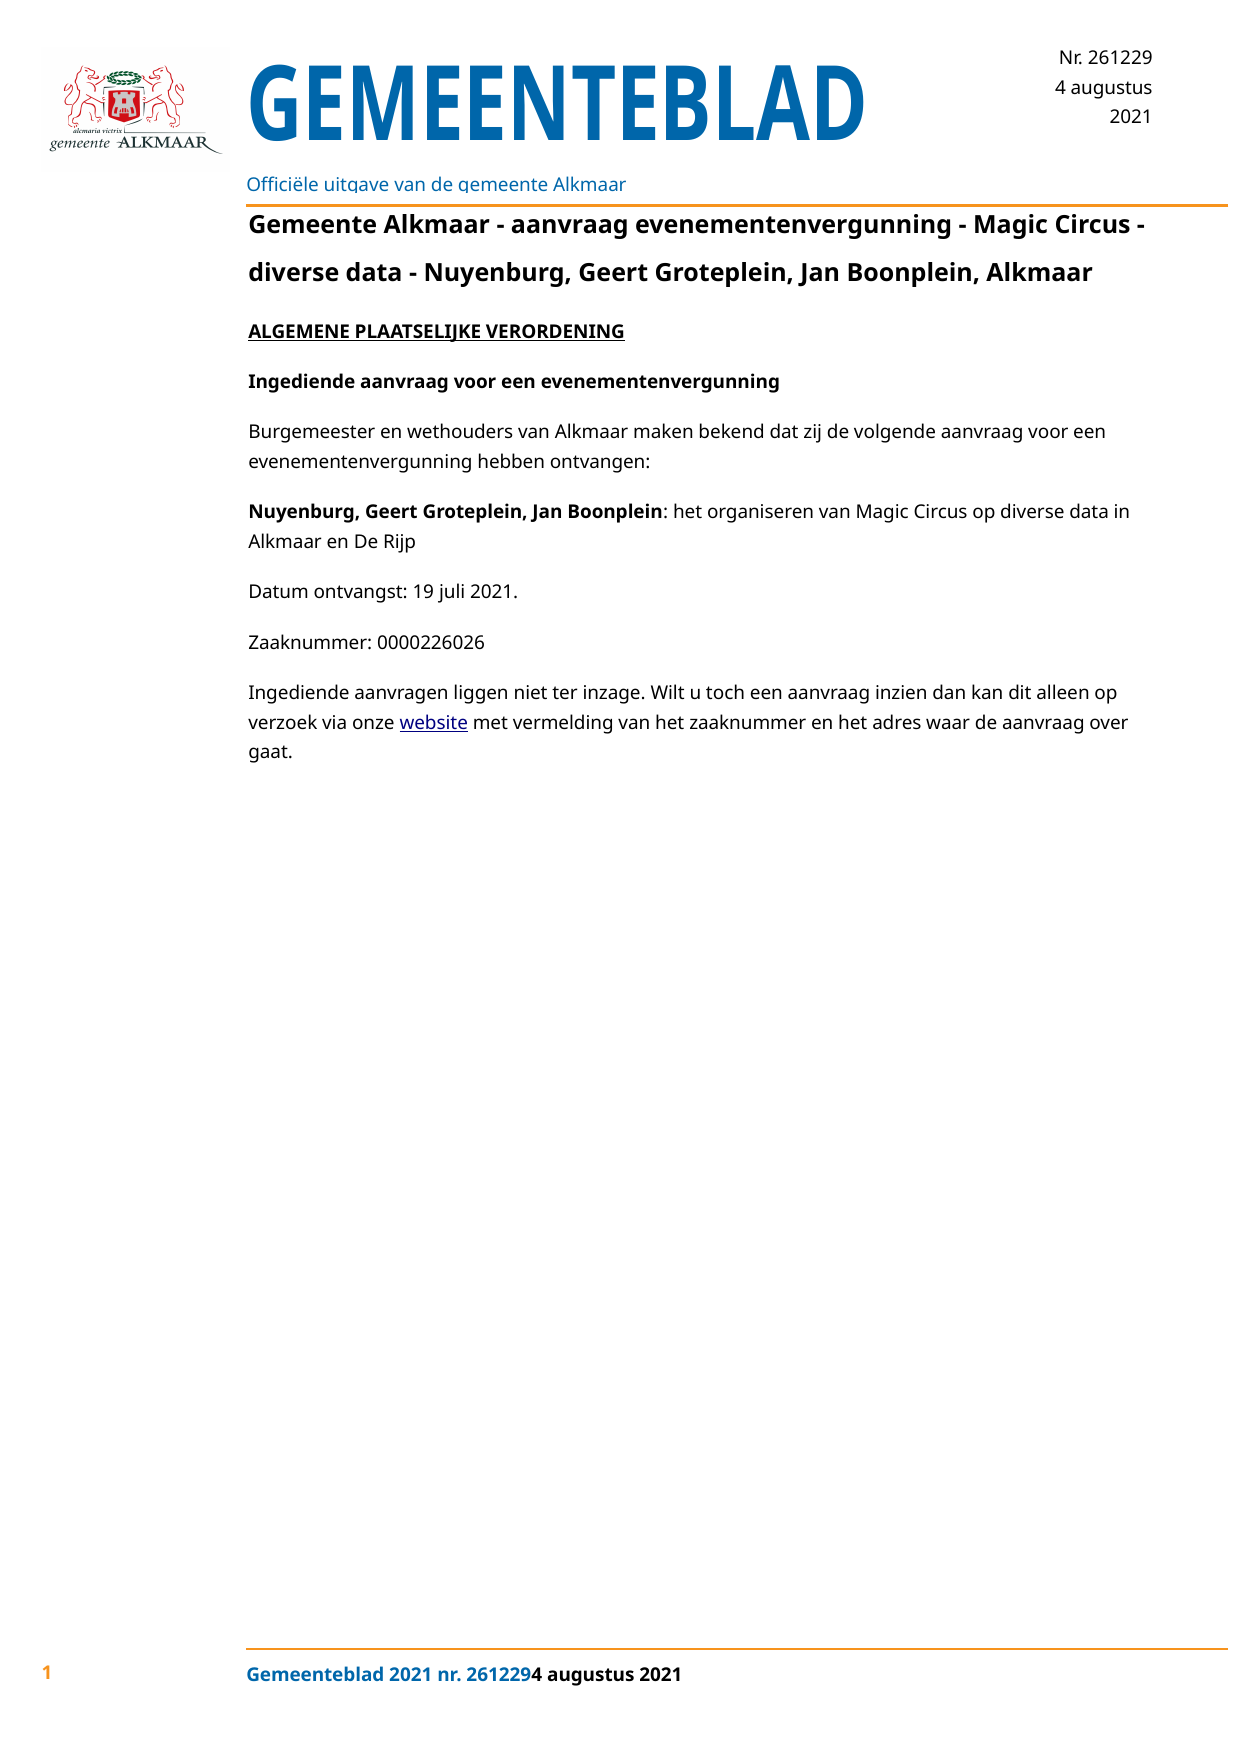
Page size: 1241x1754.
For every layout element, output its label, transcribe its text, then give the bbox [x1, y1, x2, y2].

text Gemeente Alkmaar - aanvraag evenementenvergunning - Magic Circus - diverse data - Nuyenburg, Geert Groteplein, Jan Boonplein, Alkmaar [248, 207, 1152, 288]
text Zaaknummer: 0000226026 [248, 629, 1152, 655]
picture [41, 47, 231, 172]
text Ingediende aanvragen liggen niet ter inzage. Wilt u toch een aanvraag inzien dan kan dit alleen op verzoek via onze website met vermelding van het zaaknummer en het adres waar de aanvraag over gaat. [248, 679, 1152, 764]
text Ingediende aanvraag voor een evenementenvergunning [248, 368, 1152, 394]
text Datum ontvangst: 19 juli 2021. [248, 579, 1152, 604]
text Burgemeester en wethouders van Alkmaar maken bekend dat zij de volgende aanvraag voor een evenementenvergunning hebben ontvangen: [248, 419, 1152, 474]
text ALGEMENE PLAATSELIJKE VERORDENING [248, 318, 1152, 344]
text Nuyenburg, Geert Groteplein, Jan Boonplein: het organiseren van Magic Circus op diverse data in Alkmaar en De Rijp [248, 499, 1152, 554]
